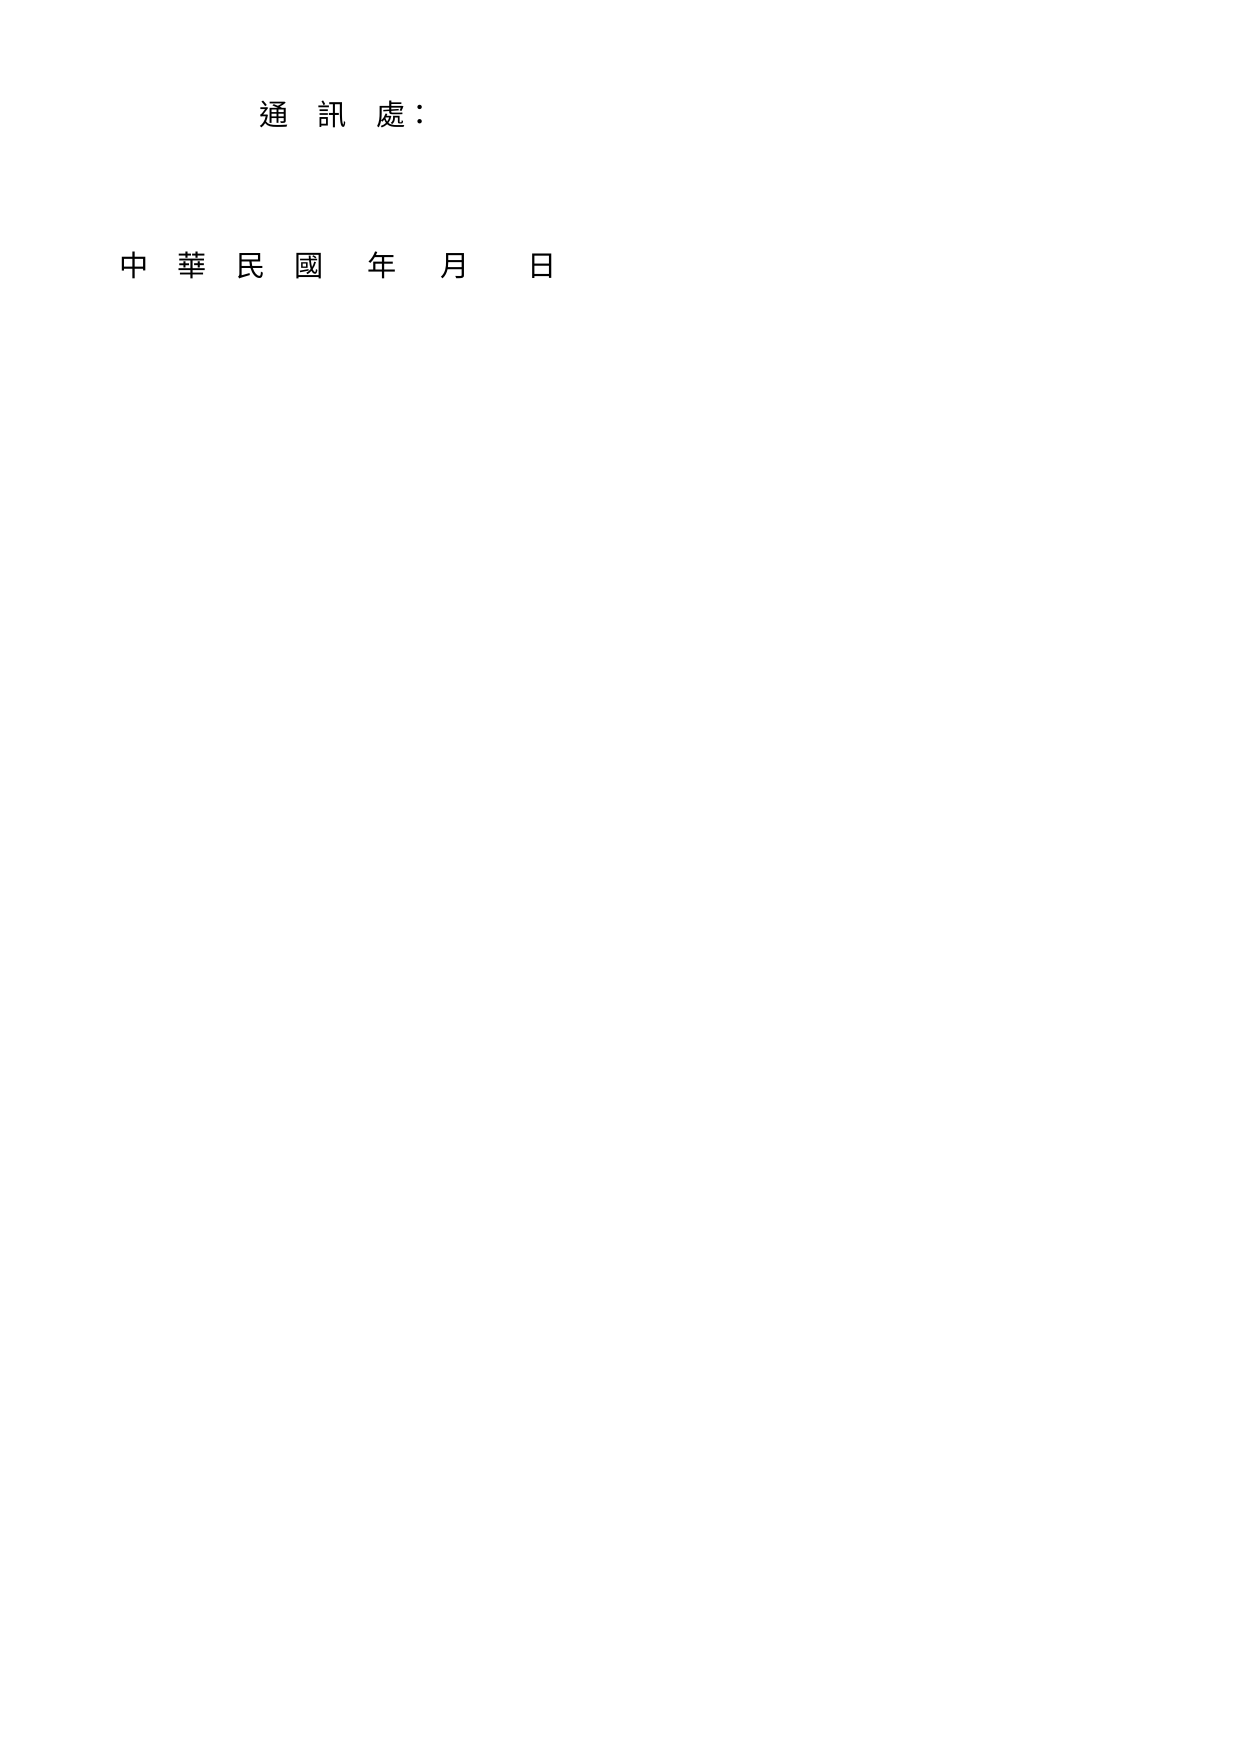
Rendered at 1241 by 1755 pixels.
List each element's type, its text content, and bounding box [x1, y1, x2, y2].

text 中 華 民 國 年 月 日 [119, 251, 1151, 282]
text 通 訊 處： [119, 92, 1151, 134]
